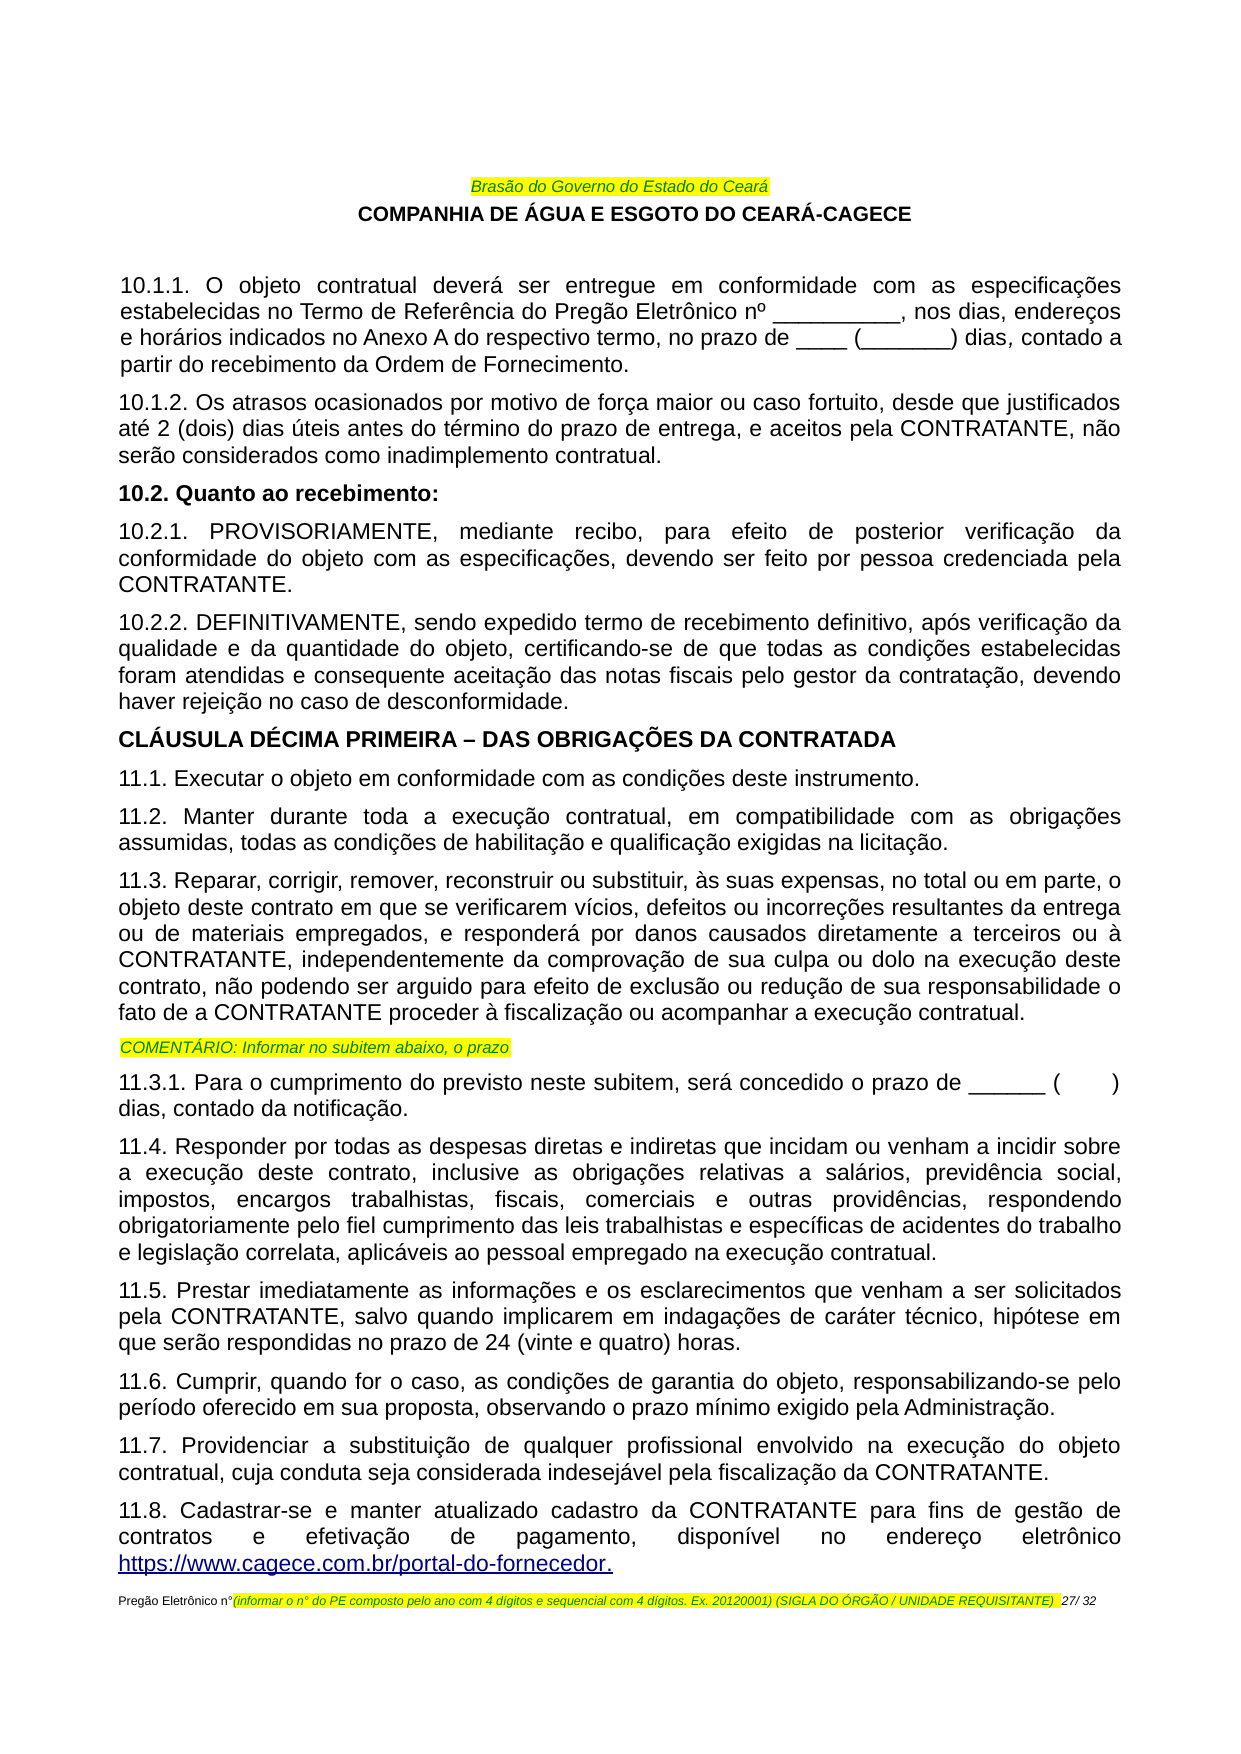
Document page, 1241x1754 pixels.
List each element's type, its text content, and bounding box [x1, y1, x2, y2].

text 11.8. Cadastrar-se e manter atualizado cadastro da CONTRATANTE para fins de gestão de contratos e efetivação de pagamento, disponível no endereço eletrônico https://www.cagece.com.br/portal-do-fornecedor. [118, 1497, 1122, 1576]
text 11.6. Cumprir, quando for o caso, as condições de garantia do objeto, responsabilizando-se pelo período oferecido em sua proposta, observando o prazo mínimo exigido pela Administração. [118, 1368, 1122, 1420]
text 11.4. Responder por todas as despesas diretas e indiretas que incidam ou venham a incidir sobre a execução deste contrato, inclusive as obrigações relativas a salários, previdência social, impostos, encargos trabalhistas, fiscais, comerciais e outras providências, respondendo obrigatoriamente pelo fiel cumprimento das leis trabalhistas e específicas de acidentes do trabalho e legislação correlata, aplicáveis ao pessoal empregado na execução contratual. [118, 1133, 1122, 1265]
text 10.2.2. DEFINITIVAMENTE, sendo expedido termo de recebimento definitivo, após verificação da qualidade e da quantidade do objeto, certificando-se de que todas as condições estabelecidas foram atendidas e consequente aceitação das notas fiscais pelo gestor da contratação, devendo haver rejeição no caso de desconformidade. [118, 609, 1122, 714]
text 11.1. Executar o objeto em conformidade com as condições deste instrumento. [118, 764, 1122, 791]
text 10.2. Quanto ao recebimento: [118, 480, 1122, 506]
text COMENTÁRIO: Informar no subitem abaixo, o prazo [120, 1037, 1122, 1057]
text 11.5. Prestar imediatamente as informações e os esclarecimentos que venham a ser solicitados pela CONTRATANTE, salvo quando implicarem em indagações de caráter técnico, hipótese em que serão respondidas no prazo de 24 (vinte e quatro) horas. [118, 1277, 1122, 1356]
text 11.2. Manter durante toda a execução contratual, em compatibilidade com as obrigações assumidas, todas as condições de habilitação e qualificação exigidas na licitação. [118, 803, 1122, 856]
text 11.3.1. Para o cumprimento do previsto neste subitem, será concedido o prazo de ______ ( ) dias, contado da notificação. [118, 1068, 1122, 1121]
text 10.2.1. PROVISORIAMENTE, mediante recibo, para efeito de posterior verificação da conformidade do objeto com as especificações, devendo ser feito por pessoa credenciada pela CONTRATANTE. [118, 518, 1122, 597]
text 10.1.1. O objeto contratual deverá ser entregue em conformidade com as especificações estabelecidas no Termo de Referência do Pregão Eletrônico nº __________, nos dias, endereços e horários indicados no Anexo A do respectivo termo, no prazo de ____ (_______) dias, contado a partir do recebimento da Ordem de Fornecimento. [120, 272, 1122, 377]
text 11.7. Providenciar a substituição de qualquer profissional envolvido na execução do objeto contratual, cuja conduta seja considerada indesejável pela fiscalização da CONTRATANTE. [118, 1432, 1122, 1485]
text 11.3. Reparar, corrigir, remover, reconstruir ou substituir, às suas expensas, no total ou em parte, o objeto deste contrato em que se verificarem vícios, defeitos ou incorreções resultantes da entrega ou de materiais empregados, e responderá por danos causados diretamente a terceiros ou à CONTRATANTE, independentemente da comprovação de sua culpa ou dolo na execução deste contrato, não podendo ser arguido para efeito de exclusão ou redução de sua responsabilidade o fato de a CONTRATANTE proceder à fiscalização ou acompanhar a execução contratual. [118, 867, 1122, 1026]
text 10.1.2. Os atrasos ocasionados por motivo de força maior ou caso fortuito, desde que justificados até 2 (dois) dias úteis antes do término do prazo de entrega, e aceitos pela CONTRATANTE, não serão considerados como inadimplemento contratual. [118, 389, 1122, 468]
text CLÁUSULA DÉCIMA PRIMEIRA – DAS OBRIGAÇÕES DA CONTRATADA [118, 726, 1122, 753]
